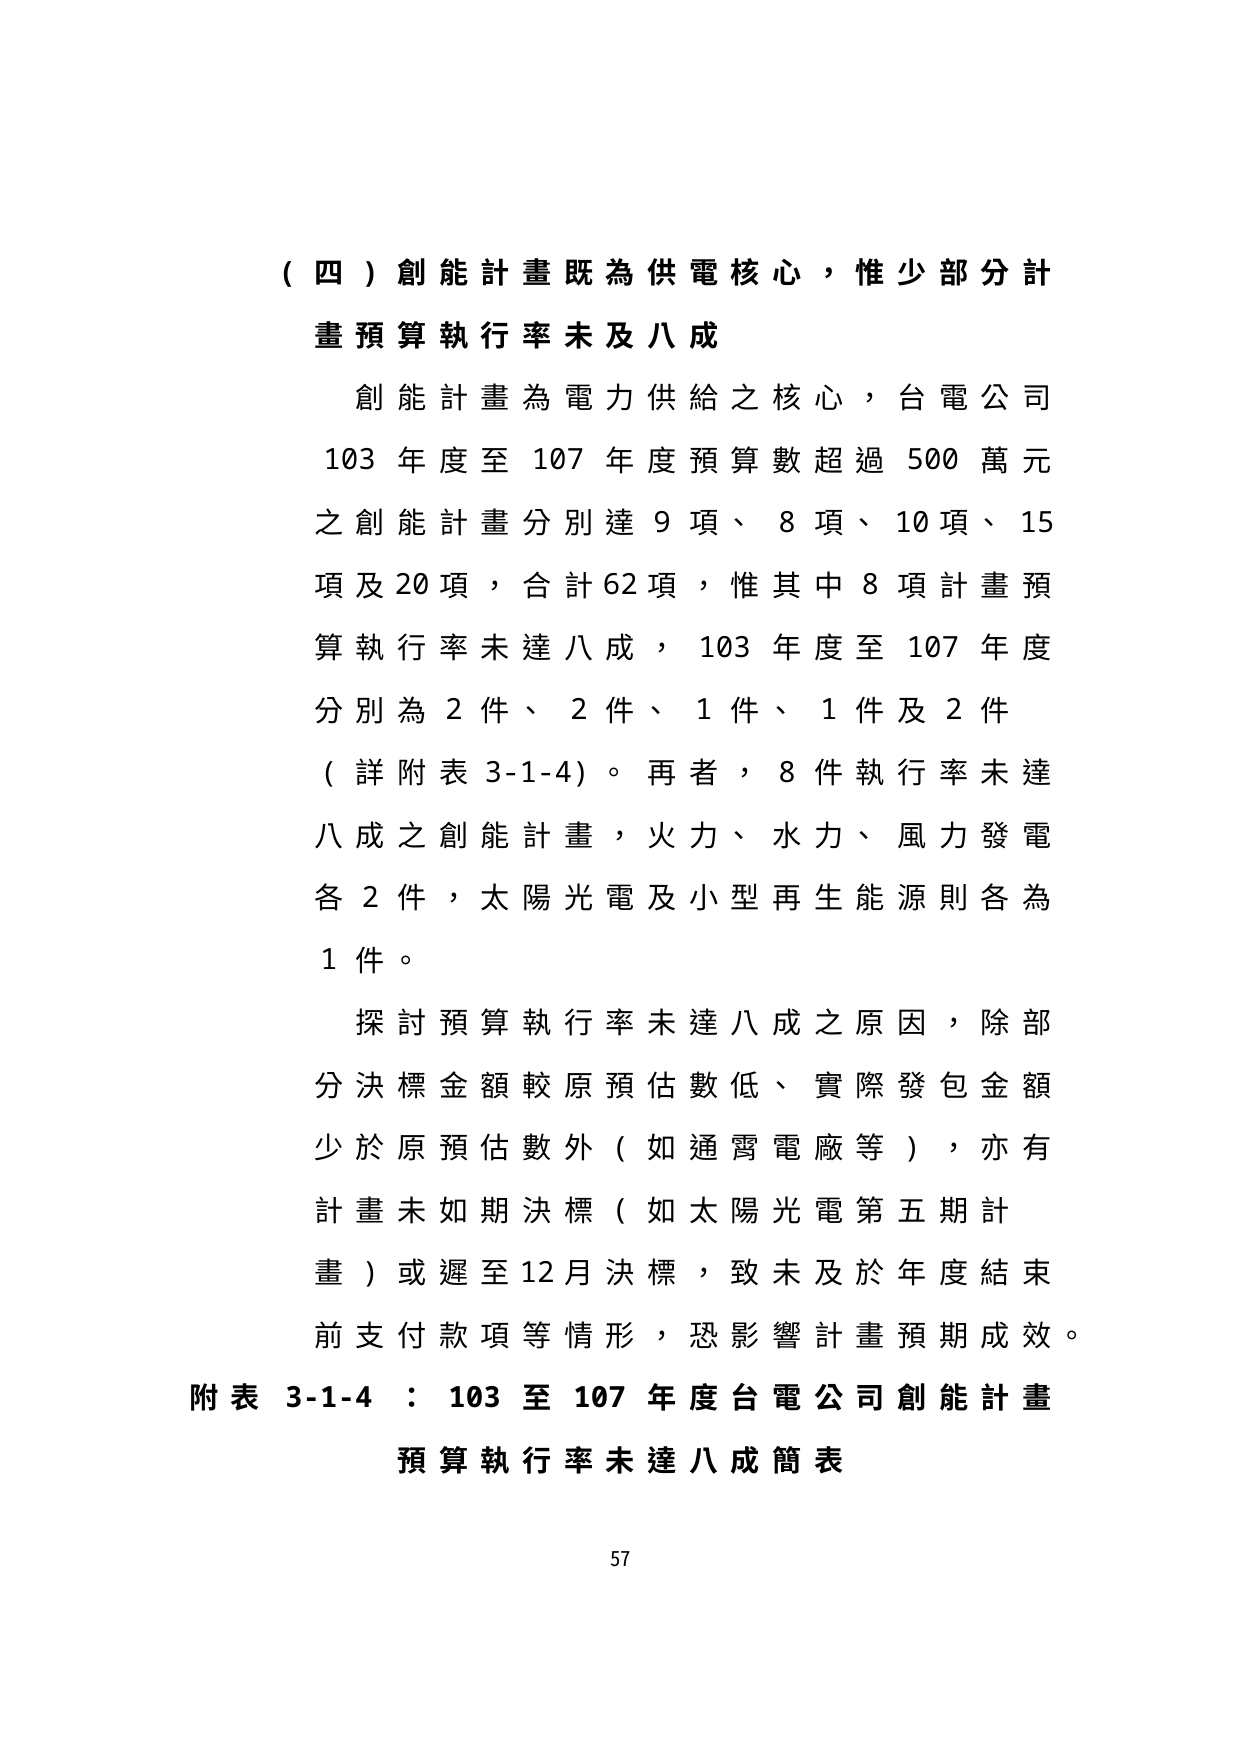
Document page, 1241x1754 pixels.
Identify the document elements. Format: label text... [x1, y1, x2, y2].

text (四)創能計畫既為供電核心，惟少部分計畫預算執行率未及八成 [242, 229, 1058, 354]
text 創能計畫為電力供給之核心，台電公司103年度至107年度預算數超過500萬元之創能計畫分別達9項、8項、10項、15項及20項，合計62項，惟其中8項計畫預算執行率未達八成，103年度至107年度分別為2件、2件、1件、1件及2件(詳附表3-1-4)。再者，8件執行率未達八成之創能計畫，火力、水力、風力發電各2件，太陽光電及小型再生能源則各為1件。 [271, 354, 1058, 979]
text 探討預算執行率未達八成之原因，除部分決標金額較原預估數低、實際發包金額少於原預估數外(如通霄電廠等)，亦有計畫未如期決標(如太陽光電第五期計畫)或遲至12月決標，致未及於年度結束前支付款項等情形，恐影響計畫預期成效。 [271, 979, 1058, 1354]
text 附表3-1-4：103至107年度台電公司創能計畫預算執行率未達八成簡表 [183, 1354, 1058, 1479]
